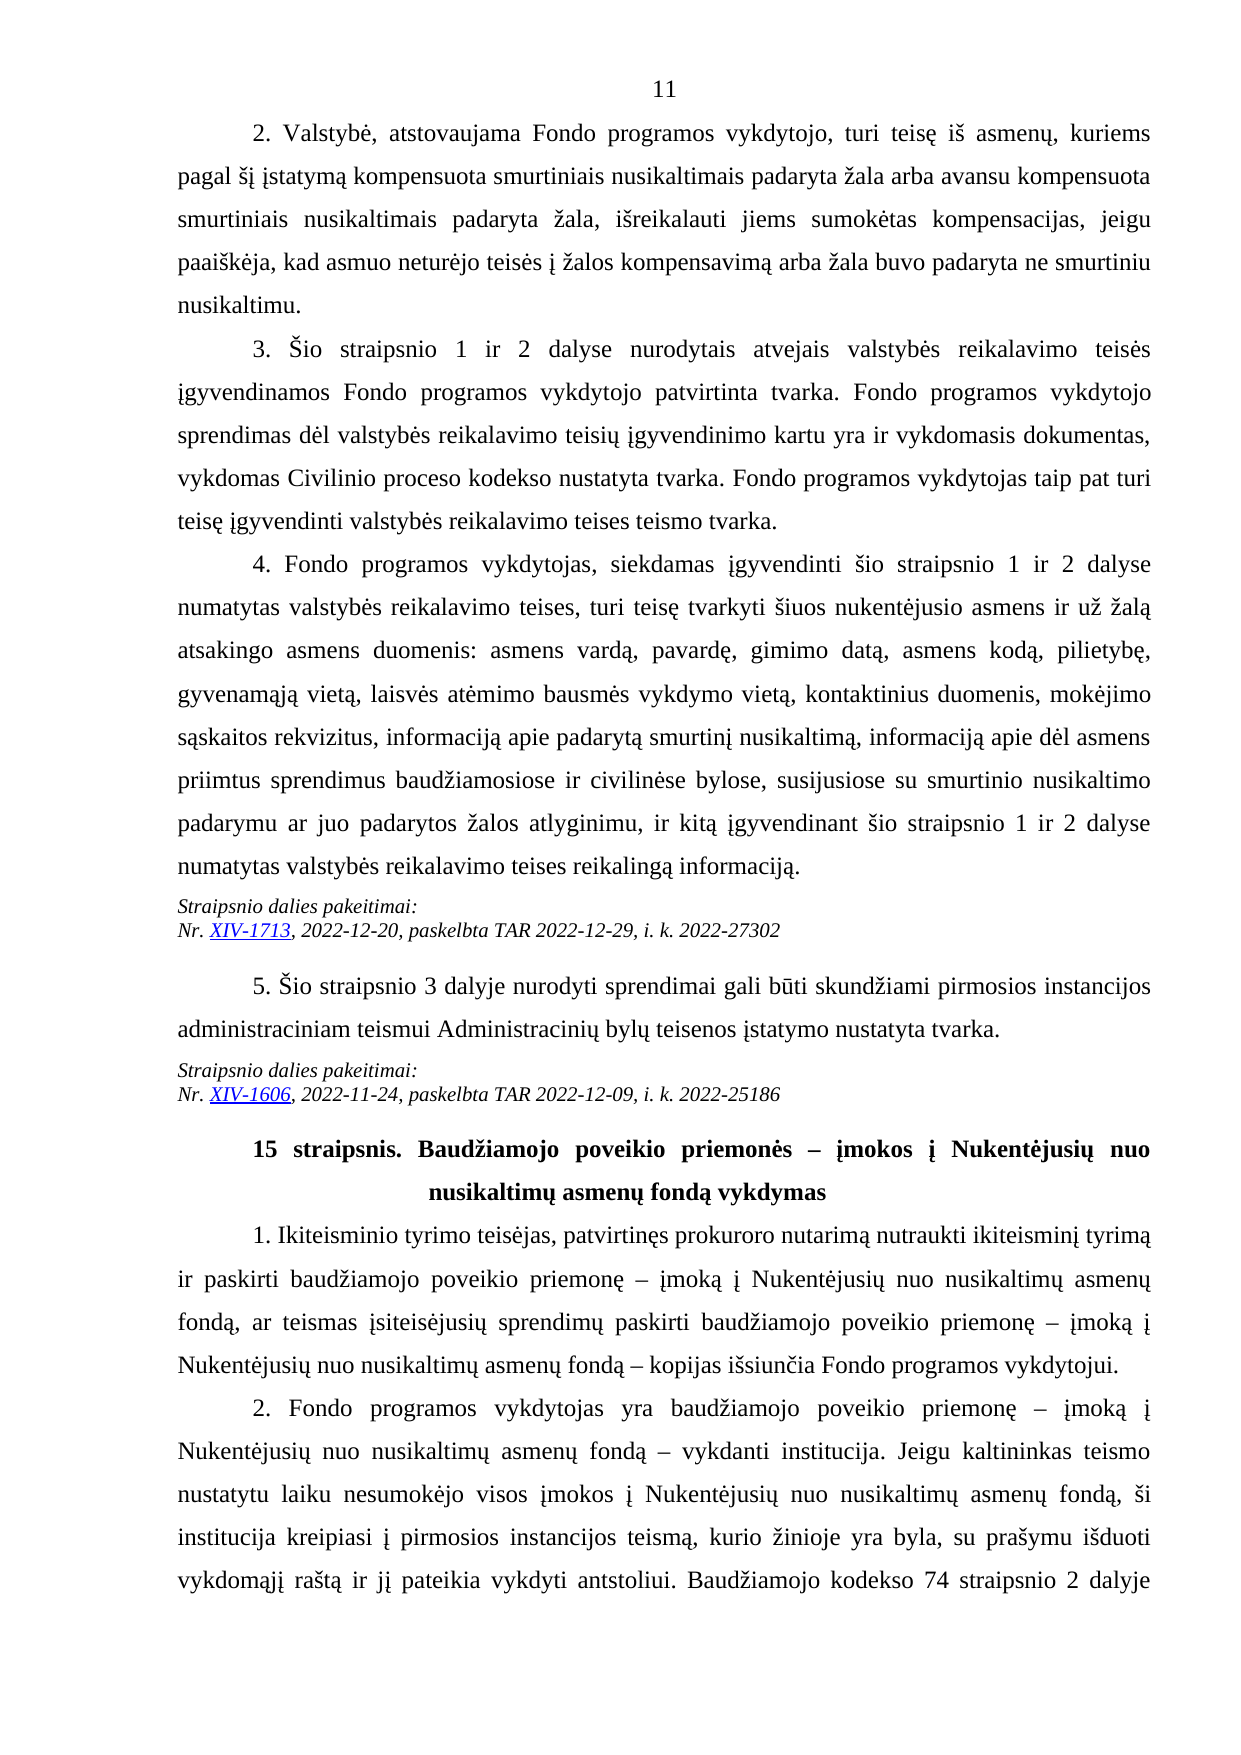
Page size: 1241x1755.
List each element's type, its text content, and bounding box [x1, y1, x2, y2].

text 2. Fondo programos vykdytojas yra baudžiamojo poveikio priemonę – įmoką į Nukentėjusių nuo nusikaltimų asmenų fondą – vykdanti institucija. Jeigu kaltininkas teismo nustatytu laiku nesumokėjo visos įmokos į Nukentėjusių nuo nusikaltimų asmenų fondą, ši institucija kreipiasi į pirmosios instancijos teismą, kurio žinioje yra byla, su prašymu išduoti vykdomąjį raštą ir jį pateikia vykdyti antstoliui. Baudžiamojo kodekso 74 straipsnio 2 dalyje [177, 1393, 1152, 1594]
text Nr. XIV-1713, 2022-12-20, paskelbta TAR 2022-12-29, i. k. 2022-27302 [177, 918, 1152, 942]
text 4. Fondo programos vykdytojas, siekdamas įgyvendinti šio straipsnio 1 ir 2 dalyse numatytas valstybės reikalavimo teises, turi teisę tvarkyti šiuos nukentėjusio asmens ir už žalą atsakingo asmens duomenis: asmens vardą, pavardę, gimimo datą, asmens kodą, pilietybę, gyvenamąją vietą, laisvės atėmimo bausmės vykdymo vietą, kontaktinius duomenis, mokėjimo sąskaitos rekvizitus, informaciją apie padarytą smurtinį nusikaltimą, informaciją apie dėl asmens priimtus sprendimus baudžiamosiose ir civilinėse bylose, susijusiose su smurtinio nusikaltimo padarymu ar juo padarytos žalos atlyginimu, ir kitą įgyvendinant šio straipsnio 1 ir 2 dalyse numatytas valstybės reikalavimo teises reikalingą informaciją. [177, 549, 1152, 880]
text Straipsnio dalies pakeitimai: [177, 1057, 1152, 1082]
text Straipsnio dalies pakeitimai: [177, 894, 1152, 918]
text 2. Valstybė, atstovaujama Fondo programos vykdytojo, turi teisę iš asmenų, kuriems pagal šį įstatymą kompensuota smurtiniais nusikaltimais padaryta žala arba avansu kompensuota smurtiniais nusikaltimais padaryta žala, išreikalauti jiems sumokėtas kompensacijas, jeigu paaiškėja, kad asmuo neturėjo teisės į žalos kompensavimą arba žala buvo padaryta ne smurtiniu nusikaltimu. [177, 118, 1152, 319]
text 3. Šio straipsnio 1 ir 2 dalyse nurodytais atvejais valstybės reikalavimo teisės įgyvendinamos Fondo programos vykdytojo patvirtinta tvarka. Fondo programos vykdytojo sprendimas dėl valstybės reikalavimo teisių įgyvendinimo kartu yra ir vykdomasis dokumentas, vykdomas Civilinio proceso kodekso nustatyta tvarka. Fondo programos vykdytojas taip pat turi teisę įgyvendinti valstybės reikalavimo teises teismo tvarka. [177, 334, 1152, 535]
text 5. Šio straipsnio 3 dalyje nurodyti sprendimai gali būti skundžiami pirmosios instancijos administraciniam teismui Administracinių bylų teisenos įstatymo nustatyta tvarka. [177, 971, 1152, 1043]
text 1. Ikiteisminio tyrimo teisėjas, patvirtinęs prokuroro nutarimą nutraukti ikiteisminį tyrimą ir paskirti baudžiamojo poveikio priemonę – įmoką į Nukentėjusių nuo nusikaltimų asmenų fondą, ar teismas įsiteisėjusių sprendimų paskirti baudžiamojo poveikio priemonę – įmoką į Nukentėjusių nuo nusikaltimų asmenų fondą – kopijas išsiunčia Fondo programos vykdytojui. [177, 1221, 1152, 1379]
text 15 straipsnis. Baudžiamojo poveikio priemonės – įmokos į Nukentėjusių nuo nusikaltimų asmenų fondą vykdymas [252, 1134, 1152, 1206]
text Nr. XIV-1606, 2022-11-24, paskelbta TAR 2022-12-09, i. k. 2022-25186 [177, 1082, 1152, 1106]
